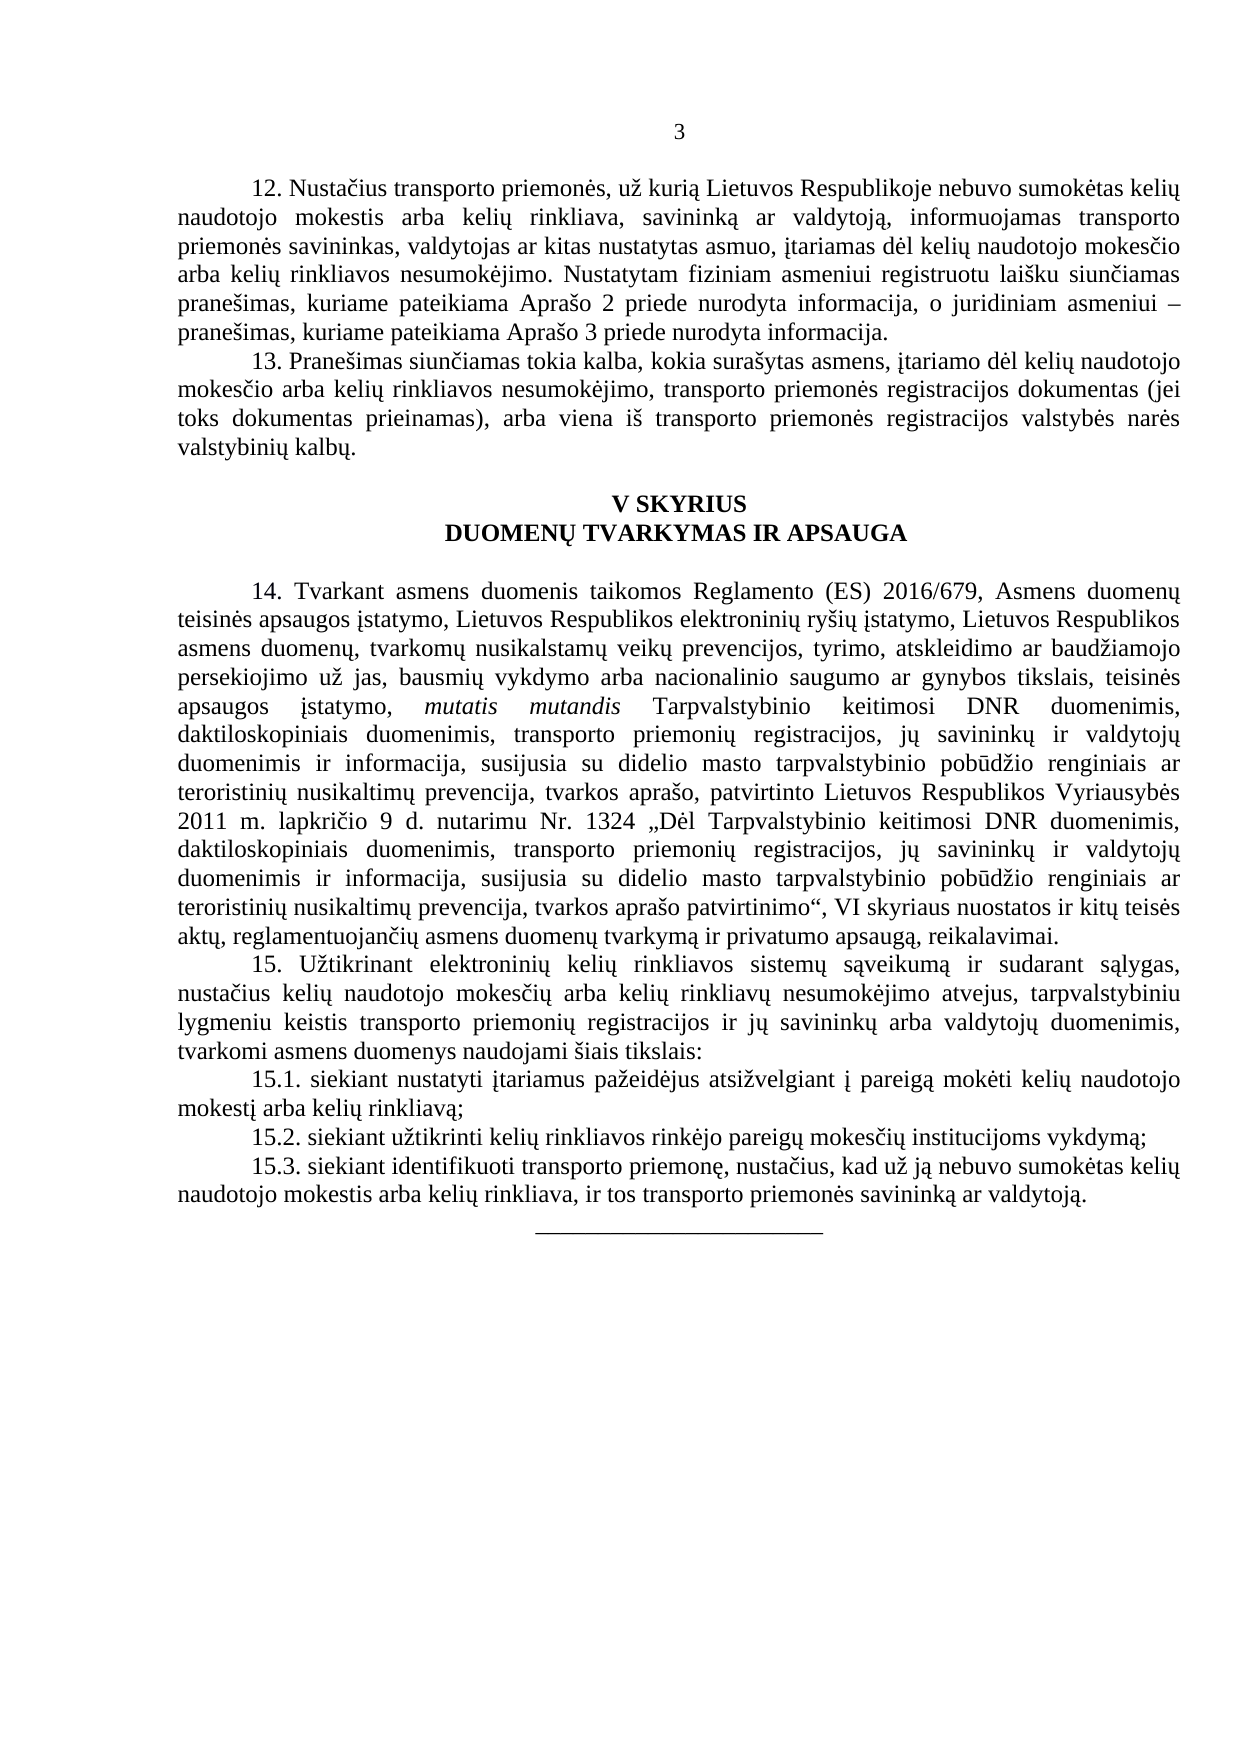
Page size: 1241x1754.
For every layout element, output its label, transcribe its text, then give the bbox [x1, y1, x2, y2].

text 15.1. siekiant nustatyti įtariamus pažeidėjus atsižvelgiant į pareigą mokėti kelių naudotojo mokestį arba kelių rinkliavą; [177, 1064, 1181, 1122]
text 13. Pranešimas siunčiamas tokia kalba, kokia surašytas asmens, įtariamo dėl kelių naudotojo mokesčio arba kelių rinkliavos nesumokėjimo, transporto priemonės registracijos dokumentas (jei toks dokumentas prieinamas), arba viena iš transporto priemonės registracijos valstybės narės valstybinių kalbų. [177, 346, 1181, 461]
text 15.2. siekiant užtikrinti kelių rinkliavos rinkėjo pareigų mokesčių institucijoms vykdymą; [177, 1122, 1181, 1151]
text 15. Užtikrinant elektroninių kelių rinkliavos sistemų sąveikumą ir sudarant sąlygas, nustačius kelių naudotojo mokesčių arba kelių rinkliavų nesumokėjimo atvejus, tarpvalstybiniu lygmeniu keistis transporto priemonių registracijos ir jų savininkų arba valdytojų duomenimis, tvarkomi asmens duomenys naudojami šiais tikslais: [177, 949, 1181, 1064]
text 15.3. siekiant identifikuoti transporto priemonę, nustačius, kad už ją nebuvo sumokėtas kelių naudotojo mokestis arba kelių rinkliava, ir tos transporto priemonės savininką ar valdytoją. [177, 1151, 1181, 1208]
text 14. Tvarkant asmens duomenis taikomos Reglamento (ES) 2016/679, Asmens duomenų teisinės apsaugos įstatymo, Lietuvos Respublikos elektroninių ryšių įstatymo, Lietuvos Respublikos asmens duomenų, tvarkomų nusikalstamų veikų prevencijos, tyrimo, atskleidimo ar baudžiamojo persekiojimo už jas, bausmių vykdymo arba nacionalinio saugumo ar gynybos tikslais, teisinės apsaugos įstatymo, mutatis mutandis Tarpvalstybinio keitimosi DNR duomenimis, daktiloskopiniais duomenimis, transporto priemonių registracijos, jų savininkų ir valdytojų duomenimis ir informacija, susijusia su didelio masto tarpvalstybinio pobūdžio renginiais ar teroristinių nusikaltimų prevencija, tvarkos aprašo, patvirtinto Lietuvos Respublikos Vyriausybės 2011 m. lapkričio 9 d. nutarimu Nr. 1324 „Dėl Tarpvalstybinio keitimosi DNR duomenimis, daktiloskopiniais duomenimis, transporto priemonių registracijos, jų savininkų ir valdytojų duomenimis ir informacija, susijusia su didelio masto tarpvalstybinio pobūdžio renginiais ar teroristinių nusikaltimų prevencija, tvarkos aprašo patvirtinimo“, VI skyriaus nuostatos ir kitų teisės aktų, reglamentuojančių asmens duomenų tvarkymą ir privatumo apsaugą, reikalavimai. [177, 576, 1181, 949]
text V SKYRIUS [177, 489, 1181, 518]
text _______________________ [177, 1208, 1181, 1237]
text 12. Nustačius transporto priemonės, už kurią Lietuvos Respublikoje nebuvo sumokėtas kelių naudotojo mokestis arba kelių rinkliava, savininką ar valdytoją, informuojamas transporto priemonės savininkas, valdytojas ar kitas nustatytas asmuo, įtariamas dėl kelių naudotojo mokesčio arba kelių rinkliavos nesumokėjimo. Nustatytam fiziniam asmeniui registruotu laišku siunčiamas pranešimas, kuriame pateikiama Aprašo 2 priede nurodyta informacija, o juridiniam asmeniui – pranešimas, kuriame pateikiama Aprašo 3 priede nurodyta informacija. [177, 173, 1181, 346]
text DUOMENŲ TVARKYMAS IR APSAUGA [177, 518, 1181, 547]
